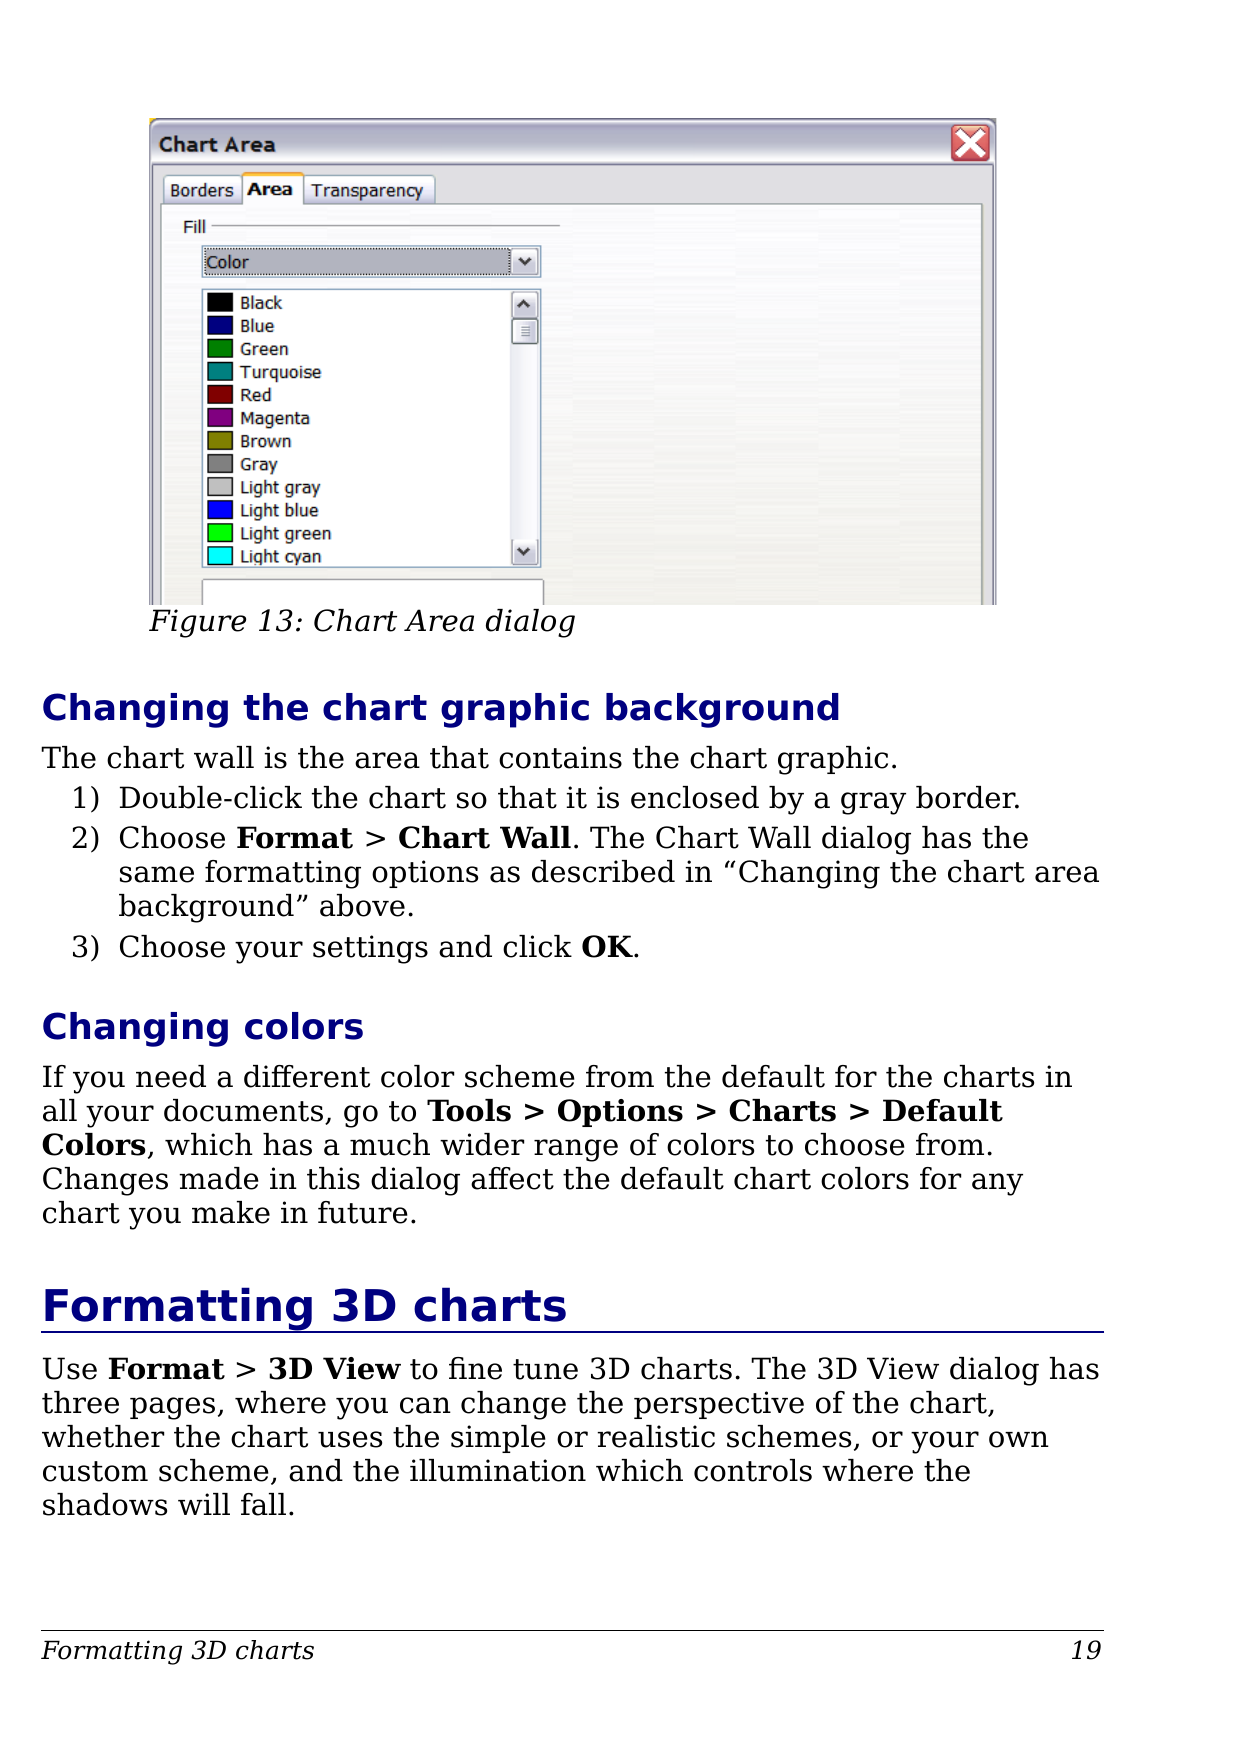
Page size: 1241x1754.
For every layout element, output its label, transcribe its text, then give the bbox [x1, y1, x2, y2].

list Choose your settings and click OK. [100, 930, 1104, 964]
subtitle Changing colors [41, 1006, 1104, 1047]
text If you need a different color scheme from the default for the charts in all your documents, go to Tools > Options > Charts > Default Colors, which has a much wider range of colors to choose from. Changes made in this dialog affect the default chart colors for any chart you make in future. [41, 1060, 1104, 1230]
subtitle Changing the chart graphic background [41, 687, 1104, 728]
text Figure 13: Chart Area dialog [149, 605, 996, 638]
picture [149, 118, 997, 605]
subtitle Formatting 3D charts [41, 1280, 1104, 1331]
list The chart wall is the area that contains the chart graphic. [41, 741, 1104, 775]
text Use Format > 3D View to fine tune 3D charts. The 3D View dialog has three pages, where you can change the perspective of the chart, whether the chart uses the simple or realistic schemes, or your own custom scheme, and the illumination which controls where the shadows will fall. [41, 1352, 1104, 1522]
list Choose Format > Chart Wall. The Chart Wall dialog has the same formatting options as described in “Changing the chart area background” above. [100, 822, 1104, 924]
list Double-click the chart so that it is enclosed by a gray border. [100, 781, 1104, 815]
